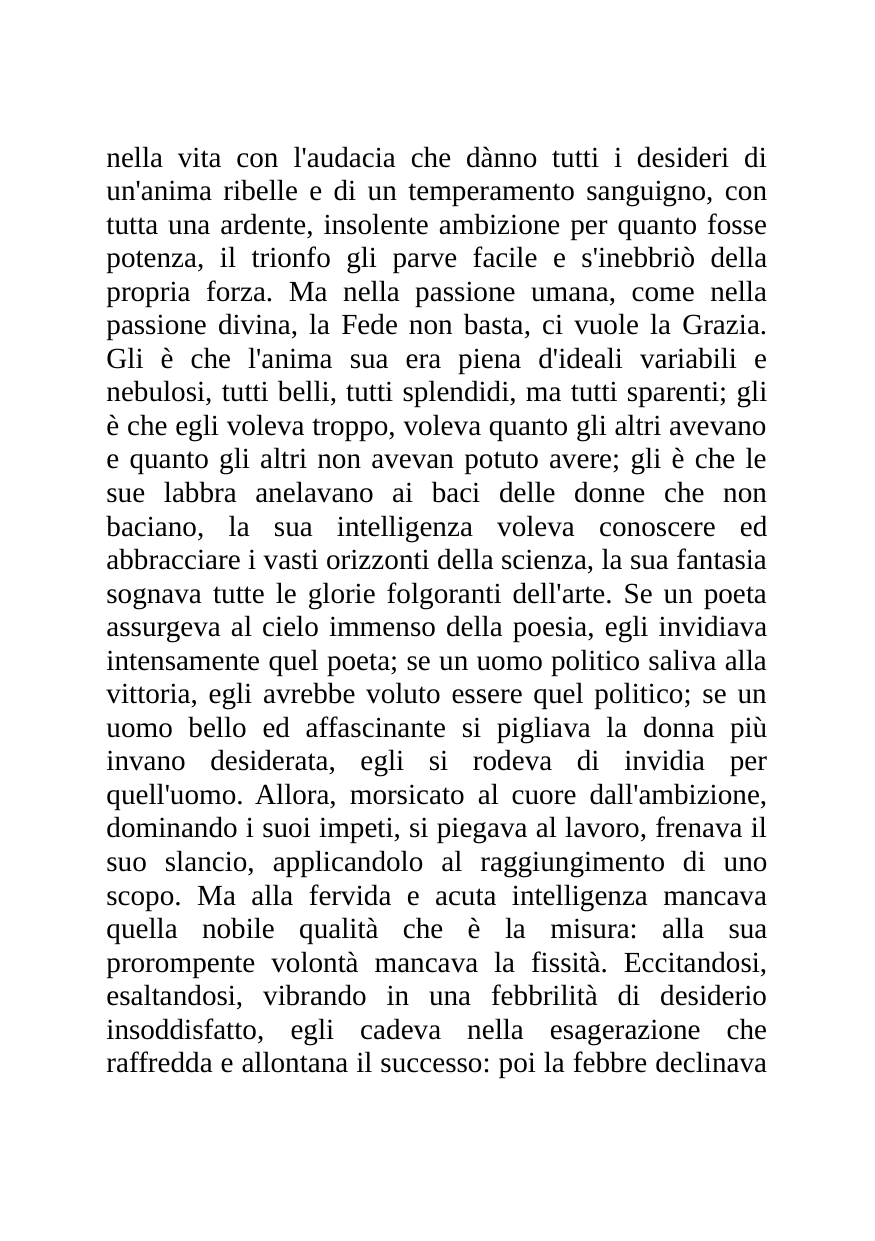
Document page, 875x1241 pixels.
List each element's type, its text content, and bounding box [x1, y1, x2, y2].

text nella vita con l'audacia che dànno tutti i desideri di un'anima ribelle e di un temperamento sanguigno, con tutta una ardente, insolente ambizione per quanto fosse potenza, il trionfo gli parve facile e s'inebbriò della propria forza. Ma nella passione umana, come nella passione divina, la Fede non basta, ci vuole la Grazia. Gli è che l'anima sua era piena d'ideali variabili e nebulosi, tutti belli, tutti splendidi, ma tutti sparenti; gli è che egli voleva troppo, voleva quanto gli altri avevano e quanto gli altri non avevan potuto avere; gli è che le sue labbra anelavano ai baci delle donne che non baciano, la sua intelligenza voleva conoscere ed abbracciare i vasti orizzonti della scienza, la sua fantasia sognava tutte le glorie folgoranti dell'arte. Se un poeta assurgeva al cielo immenso della poesia, egli invidiava intensamente quel poeta; se un uomo politico saliva alla vittoria, egli avrebbe voluto essere quel politico; se un uomo bello ed affascinante si pigliava la donna più invano desiderata, egli si rodeva di invidia per quell'uomo. Allora, morsicato al cuore dall'ambizione, dominando i suoi impeti, si piegava al lavoro, frenava il suo slancio, applicandolo al raggiungimento di uno scopo. Ma alla fervida e acuta intelligenza mancava quella nobile qualità che è la misura: alla sua prorompente volontà mancava la fissità. Eccitandosi, esaltandosi, vibrando in una febbrilità di desiderio insoddisfatto, egli cadeva nella esagerazione che raffredda e allontana il successo: poi la febbre declinava [106, 140, 768, 1079]
